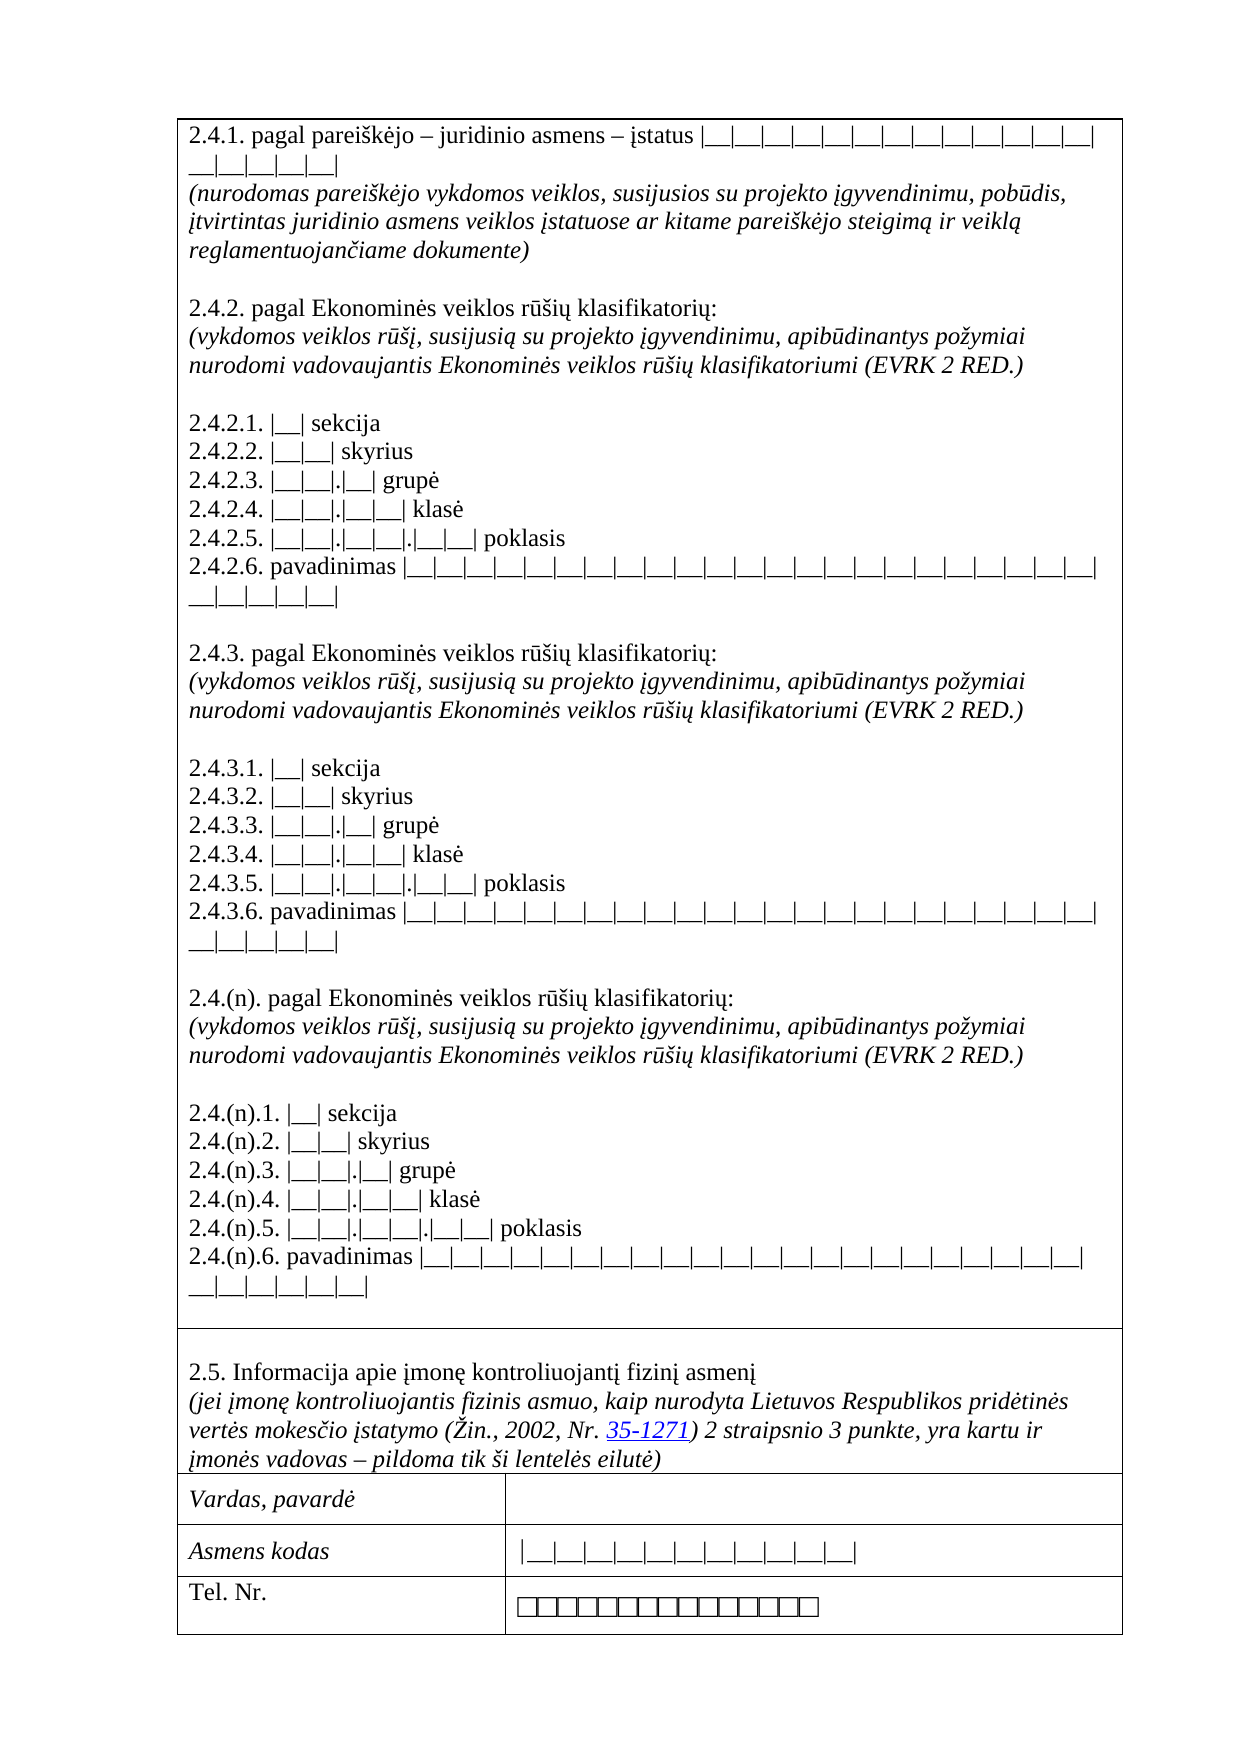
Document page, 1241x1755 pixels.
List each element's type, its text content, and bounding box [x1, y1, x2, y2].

table_cell 2.4.1. pagal pareiškėjo – juridinio asmens – įstatus |__|__|__|__|__|__|__|__|__|__|__|__|__|__|__|__|__|__| (nurodomas pareiškėjo vykdomos veiklos, susijusios su projekto įgyvendinimu, pobūdis, įtvirtintas juridinio asmens veiklos įstatuose ar kitame pareiškėjo steigimą ir veiklą reglamentuojančiame dokumente) 2.4.2. pagal Ekonominės veiklos rūšių klasifikatorių: (vykdomos veiklos rūšį, susijusią su projekto įgyvendinimu, apibūdinantys požymiai nurodomi vadovaujantis Ekonominės veiklos rūšių klasifikatoriumi (EVRK 2 RED.) 2.4.2.1. |__| sekcija 2.4.2.2. |__|__| skyrius 2.4.2.3. |__|__|.|__| grupė 2.4.2.4. |__|__|.|__|__| klasė 2.4.2.5. |__|__|.|__|__|.|__|__| poklasis 2.4.2.6. pavadinimas |__|__|__|__|__|__|__|__|__|__|__|__|__|__|__|__|__|__|__|__|__|__|__|__|__|__|__|__| 2.4.3. pagal Ekonominės veiklos rūšių klasifikatorių: (vykdomos veiklos rūšį, susijusią su projekto įgyvendinimu, apibūdinantys požymiai nurodomi vadovaujantis Ekonominės veiklos rūšių klasifikatoriumi (EVRK 2 RED.) 2.4.3.1. |__| sekcija 2.4.3.2. |__|__| skyrius 2.4.3.3. |__|__|.|__| grupė 2.4.3.4. |__|__|.|__|__| klasė 2.4.3.5. |__|__|.|__|__|.|__|__| poklasis 2.4.3.6. pavadinimas |__|__|__|__|__|__|__|__|__|__|__|__|__|__|__|__|__|__|__|__|__|__|__|__|__|__|__|__| 2.4.(n). pagal Ekonominės veiklos rūšių klasifikatorių: (vykdomos veiklos rūšį, susijusią su projekto įgyvendinimu, apibūdinantys požymiai nurodomi vadovaujantis Ekonominės veiklos rūšių klasifikatoriumi (EVRK 2 RED.) 2.4.(n).1. |__| sekcija 2.4.(n).2. |__|__| skyrius 2.4.(n).3. |__|__|.|__| grupė 2.4.(n).4. |__|__|.|__|__| klasė 2.4.(n).5. |__|__|.|__|__|.|__|__| poklasis 2.4.(n).6. pavadinimas |__|__|__|__|__|__|__|__|__|__|__|__|__|__|__|__|__|__|__|__|__|__|__|__|__|__|__|__| [178, 120, 1122, 1328]
table_cell 2.5. Informacija apie įmonę kontroliuojantį fizinį asmenį (jei įmonę kontroliuojantis fizinis asmuo, kaip nurodyta Lietuvos Respublikos pridėtinės vertės mokesčio įstatymo (Žin., 2002, Nr. 35-1271) 2 straipsnio 3 punkte, yra kartu ir įmonės vadovas – pildoma tik ši lentelės eilutė) [178, 1329, 1122, 1472]
table_cell __|__|__|__|__|__|__|__|__|__|__| [506, 1525, 1122, 1576]
table_cell Asmens kodas [178, 1525, 505, 1576]
table_cell [506, 1474, 1122, 1524]
table_cell Tel. Nr. [178, 1577, 505, 1634]
table_cell Vardas, pavardė [178, 1474, 505, 1524]
table_cell □□□□□□□□□□□□□□□ [506, 1577, 1122, 1634]
